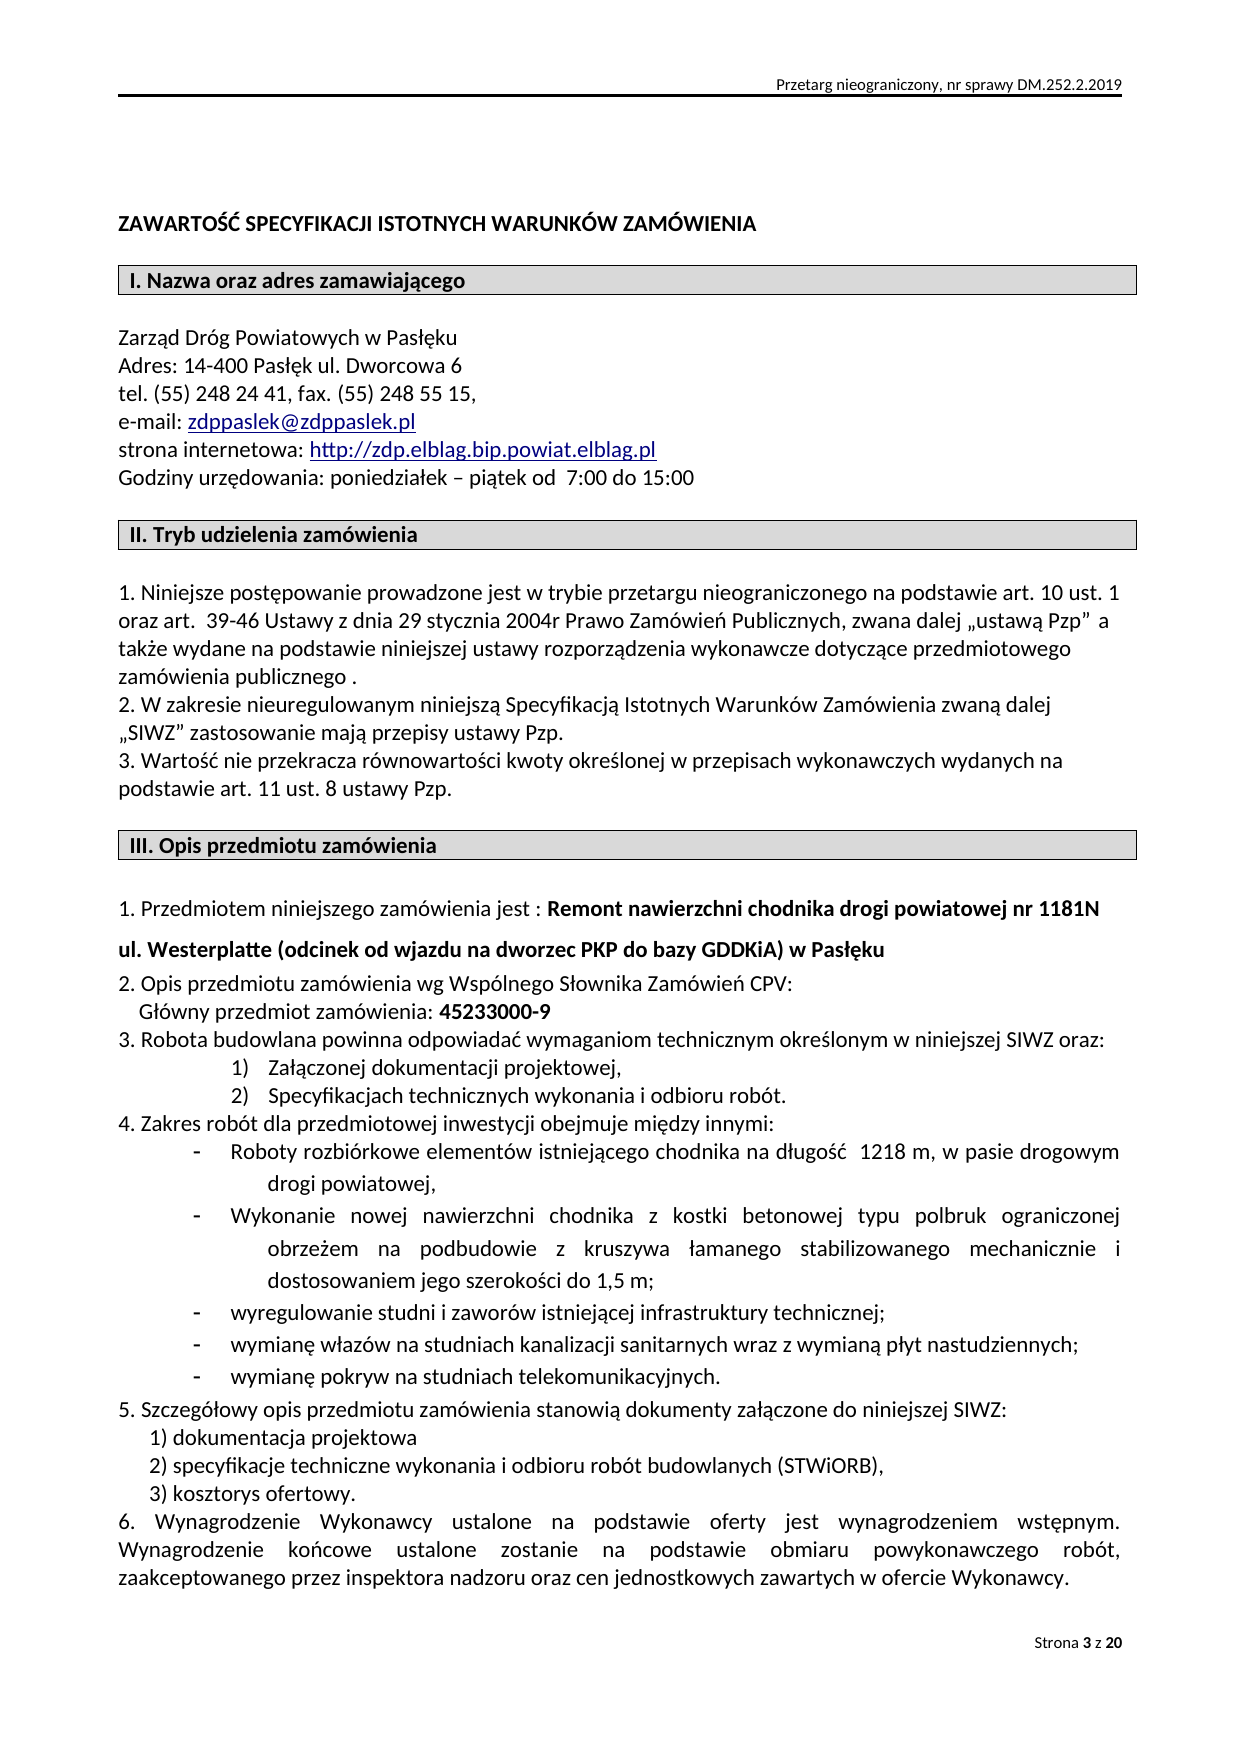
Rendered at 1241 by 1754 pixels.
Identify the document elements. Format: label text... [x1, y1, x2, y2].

text 3) kosztorys ofertowy. [118, 1479, 1122, 1507]
text 1. Niniejsze postępowanie prowadzone jest w trybie przetargu nieograniczonego na podstawie art. 10 ust. 1 oraz art. 39-46 Ustawy z dnia 29 stycznia 2004r Prawo Zamówień Publicznych, zwana dalej „ustawą Pzp” a także wydane na podstawie niniejszej ustawy rozporządzenia wykonawcze dotyczące przedmiotowego zamówienia publicznego . [118, 578, 1122, 690]
text ZAWARTOŚĆ SPECYFIKACJI ISTOTNYCH WARUNKÓW ZAMÓWIENIA [118, 209, 1122, 237]
text Główny przedmiot zamówienia: 45233000-9 [118, 997, 1122, 1025]
list Załączonej dokumentacji projektowej, [231, 1053, 1122, 1081]
text 6. Wynagrodzenie Wykonawcy ustalone na podstawie oferty jest wynagrodzeniem wstępnym. Wynagrodzenie końcowe ustalone zostanie na podstawie obmiaru powykonawczego robót, zaakceptowanego przez inspektora nadzoru oraz cen jednostkowych zawartych w ofercie Wykonawcy. [118, 1507, 1122, 1591]
table_header III. Opis przedmiotu zamówienia [119, 831, 1136, 859]
table_header II. Tryb udzielenia zamówienia [119, 521, 1136, 549]
text e-mail: zdppaslek@zdppaslek.pl [118, 407, 1122, 436]
text 2. Opis przedmiotu zamówienia wg Wspólnego Słownika Zamówień CPV: [118, 969, 1122, 997]
text 1. Przedmiotem niniejszego zamówienia jest : Remont nawierzchni chodnika drogi powiatowej nr 1181N [118, 894, 1122, 922]
list wymianę pokryw na studniach telekomunikacyjnych. [193, 1362, 1122, 1391]
text 5. Szczegółowy opis przedmiotu zamówienia stanowią dokumenty załączone do niniejszej SIWZ: [118, 1395, 1122, 1423]
table_header I. Nazwa oraz adres zamawiającego [119, 266, 1136, 294]
text 4. Zakres robót dla przedmiotowej inwestycji obejmuje między innymi: [118, 1109, 1122, 1137]
text Godziny urzędowania: poniedziałek – piątek od 7:00 do 15:00 [118, 463, 1122, 492]
text ul. Westerplatte (odcinek od wjazdu na dworzec PKP do bazy GDDKiA) w Pasłęku [118, 935, 1122, 963]
text 3. Robota budowlana powinna odpowiadać wymaganiom technicznym określonym w niniejszej SIWZ oraz: [118, 1025, 1122, 1053]
text Adres: 14-400 Pasłęk ul. Dworcowa 6 [118, 351, 1122, 379]
text tel. (55) 248 24 41, fax. (55) 248 55 15, [118, 379, 1122, 407]
list Wykonanie nowej nawierzchni chodnika z kostki betonowej typu polbruk ograniczonej obrzeżem na podbudowie z kruszywa łamanego stabilizowanego mechanicznie i dostosowaniem jego szerokości do 1,5 m; [193, 1202, 1122, 1294]
text Zarząd Dróg Powiatowych w Pasłęku [118, 323, 1122, 351]
list wymianę włazów na studniach kanalizacji sanitarnych wraz z wymianą płyt nastudziennych; [193, 1330, 1122, 1358]
text 3. Wartość nie przekracza równowartości kwoty określonej w przepisach wykonawczych wydanych na podstawie art. 11 ust. 8 ustawy Pzp. [118, 746, 1122, 802]
list Specyfikacjach technicznych wykonania i odbioru robót. [231, 1081, 1122, 1109]
list wyregulowanie studni i zaworów istniejącej infrastruktury technicznej; [193, 1298, 1122, 1326]
text 1) dokumentacja projektowa [118, 1423, 1122, 1451]
text 2. W zakresie nieuregulowanym niniejszą Specyfikacją Istotnych Warunków Zamówienia zwaną dalej „SIWZ” zastosowanie mają przepisy ustawy Pzp. [118, 690, 1122, 746]
list Roboty rozbiórkowe elementów istniejącego chodnika na długość 1218 m, w pasie drogowym drogi powiatowej, [193, 1137, 1122, 1197]
text strona internetowa: http://zdp.elblag.bip.powiat.elblag.pl [118, 436, 1122, 463]
text 2) specyfikacje techniczne wykonania i odbioru robót budowlanych (STWiORB), [118, 1451, 1122, 1479]
